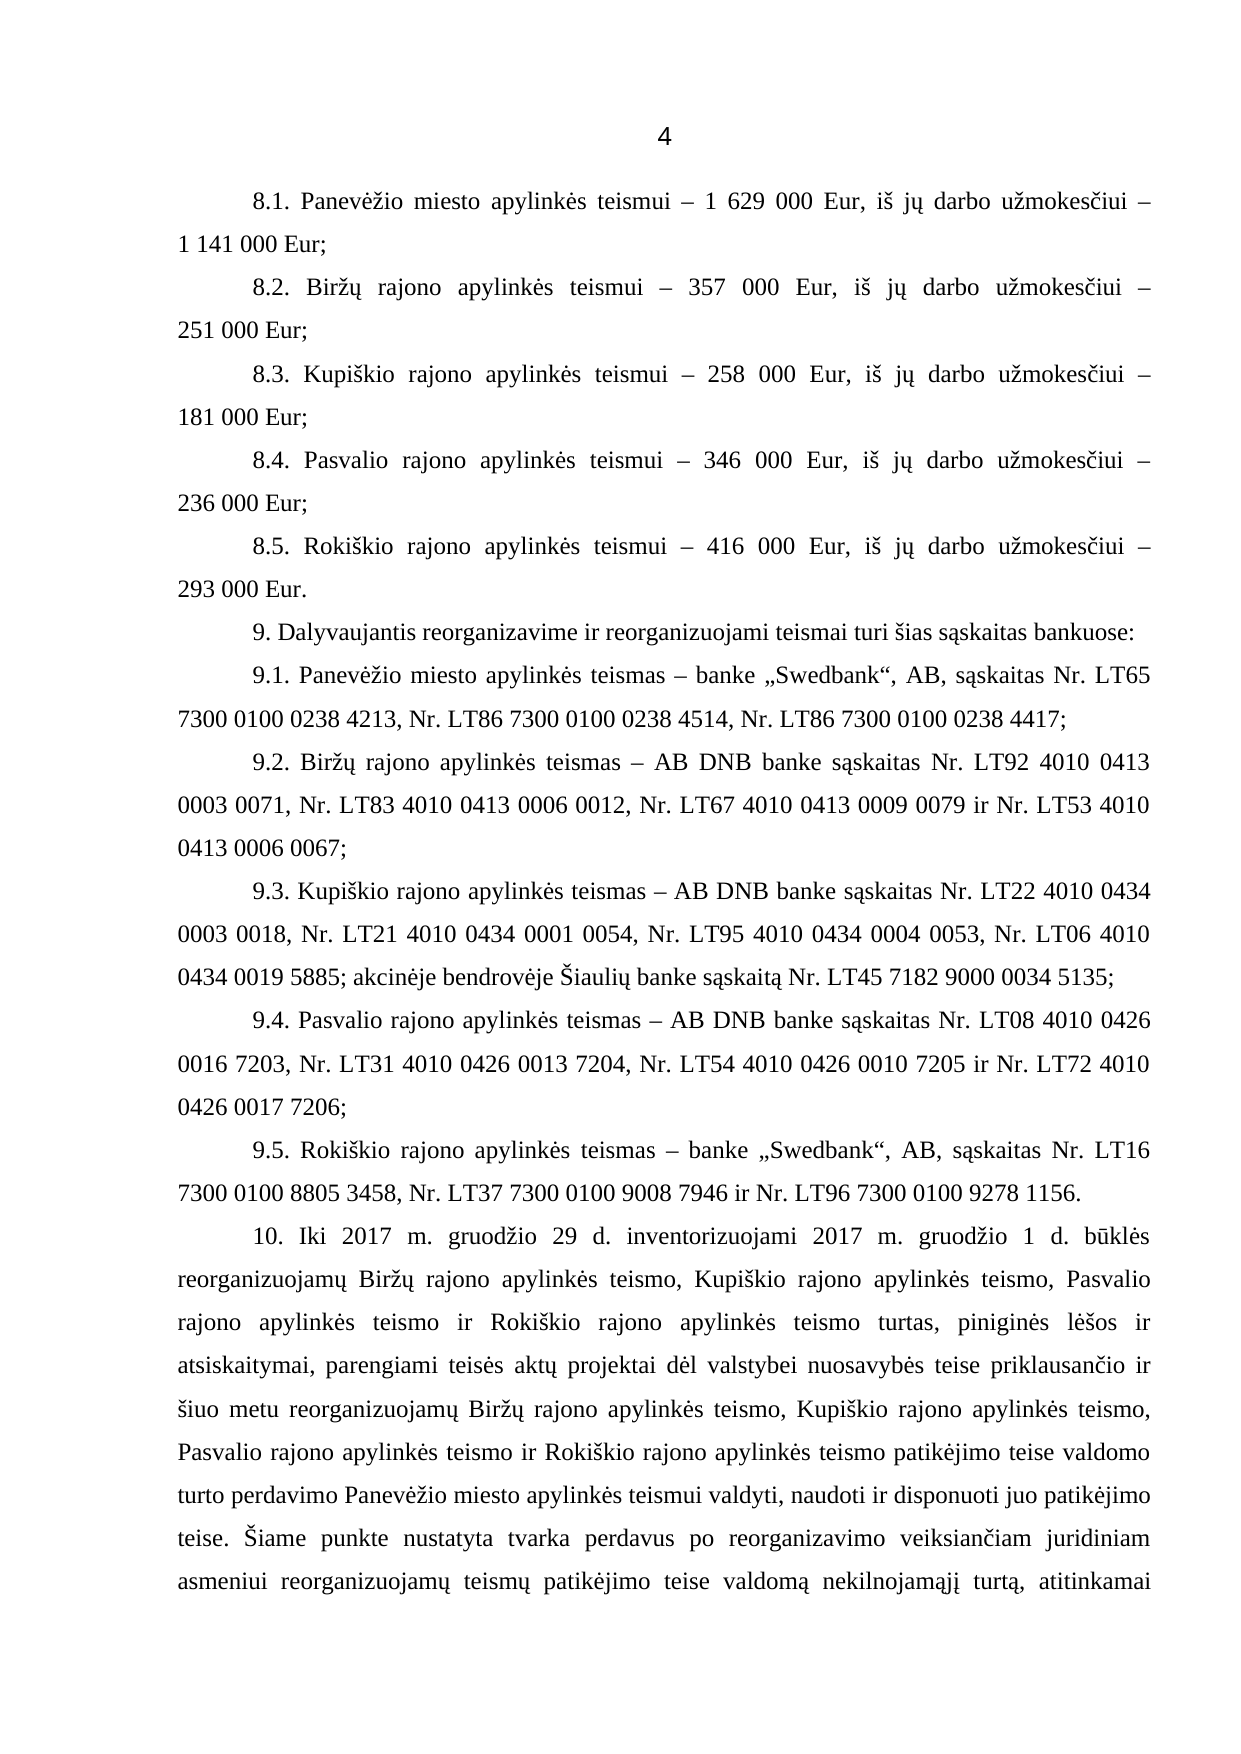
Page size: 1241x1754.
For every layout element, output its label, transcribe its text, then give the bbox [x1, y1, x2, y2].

text 8.4. Pasvalio rajono apylinkės teismui – 346 000 Eur, iš jų darbo užmokesčiui –236 000 Eur; [177, 445, 1152, 517]
text 9.1. Panevėžio miesto apylinkės teismas – banke „Swedbank“, AB, sąskaitas Nr. LT65 7300 0100 0238 4213, Nr. LT86 7300 0100 0238 4514, Nr. LT86 7300 0100 0238 4417; [177, 661, 1152, 732]
text 9.4. Pasvalio rajono apylinkės teismas – AB DNB banke sąskaitas Nr. LT08 4010 0426 0016 7203, Nr. LT31 4010 0426 0013 7204, Nr. LT54 4010 0426 0010 7205 ir Nr. LT72 4010 0426 0017 7206; [177, 1006, 1152, 1121]
text 10. Iki 2017 m. gruodžio 29 d. inventorizuojami 2017 m. gruodžio 1 d. būklės reorganizuojamų Biržų rajono apylinkės teismo, Kupiškio rajono apylinkės teismo, Pasvalio rajono apylinkės teismo ir Rokiškio rajono apylinkės teismo turtas, piniginės lėšos ir atsiskaitymai, parengiami teisės aktų projektai dėl valstybei nuosavybės teise priklausančio ir šiuo metu reorganizuojamų Biržų rajono apylinkės teismo, Kupiškio rajono apylinkės teismo, Pasvalio rajono apylinkės teismo ir Rokiškio rajono apylinkės teismo patikėjimo teise valdomo turto perdavimo Panevėžio miesto apylinkės teismui valdyti, naudoti ir disponuoti juo patikėjimo teise. Šiame punkte nustatyta tvarka perdavus po reorganizavimo veiksiančiam juridiniam asmeniui reorganizuojamų teismų patikėjimo teise valdomą nekilnojamąjį turtą, atitinkamai [177, 1221, 1152, 1595]
text 9.5. Rokiškio rajono apylinkės teismas – banke „Swedbank“, AB, sąskaitas Nr. LT16 7300 0100 8805 3458, Nr. LT37 7300 0100 9008 7946 ir Nr. LT96 7300 0100 9278 1156. [177, 1135, 1152, 1207]
text 8.3. Kupiškio rajono apylinkės teismui – 258 000 Eur, iš jų darbo užmokesčiui – 181 000 Eur; [177, 359, 1152, 431]
text 9.2. Biržų rajono apylinkės teismas – AB DNB banke sąskaitas Nr. LT92 4010 0413 0003 0071, Nr. LT83 4010 0413 0006 0012, Nr. LT67 4010 0413 0009 0079 ir Nr. LT53 4010 0413 0006 0067; [177, 747, 1152, 862]
text 8.5. Rokiškio rajono apylinkės teismui – 416 000 Eur, iš jų darbo užmokesčiui – 293 000 Eur. [177, 531, 1152, 603]
text 8.2. Biržų rajono apylinkės teismui – 357 000 Eur, iš jų darbo užmokesčiui –251 000 Eur; [177, 272, 1152, 344]
text 8.1. Panevėžio miesto apylinkės teismui – 1 629 000 Eur, iš jų darbo užmokesčiui –1 141 000 Eur; [177, 186, 1152, 258]
text 9. Dalyvaujantis reorganizavime ir reorganizuojami teismai turi šias sąskaitas bankuose: [177, 617, 1152, 646]
text 9.3. Kupiškio rajono apylinkės teismas – AB DNB banke sąskaitas Nr. LT22 4010 0434 0003 0018, Nr. LT21 4010 0434 0001 0054, Nr. LT95 4010 0434 0004 0053, Nr. LT06 4010 0434 0019 5885; akcinėje bendrovėje Šiaulių banke sąskaitą Nr. LT45 7182 9000 0034 5135; [177, 876, 1152, 991]
